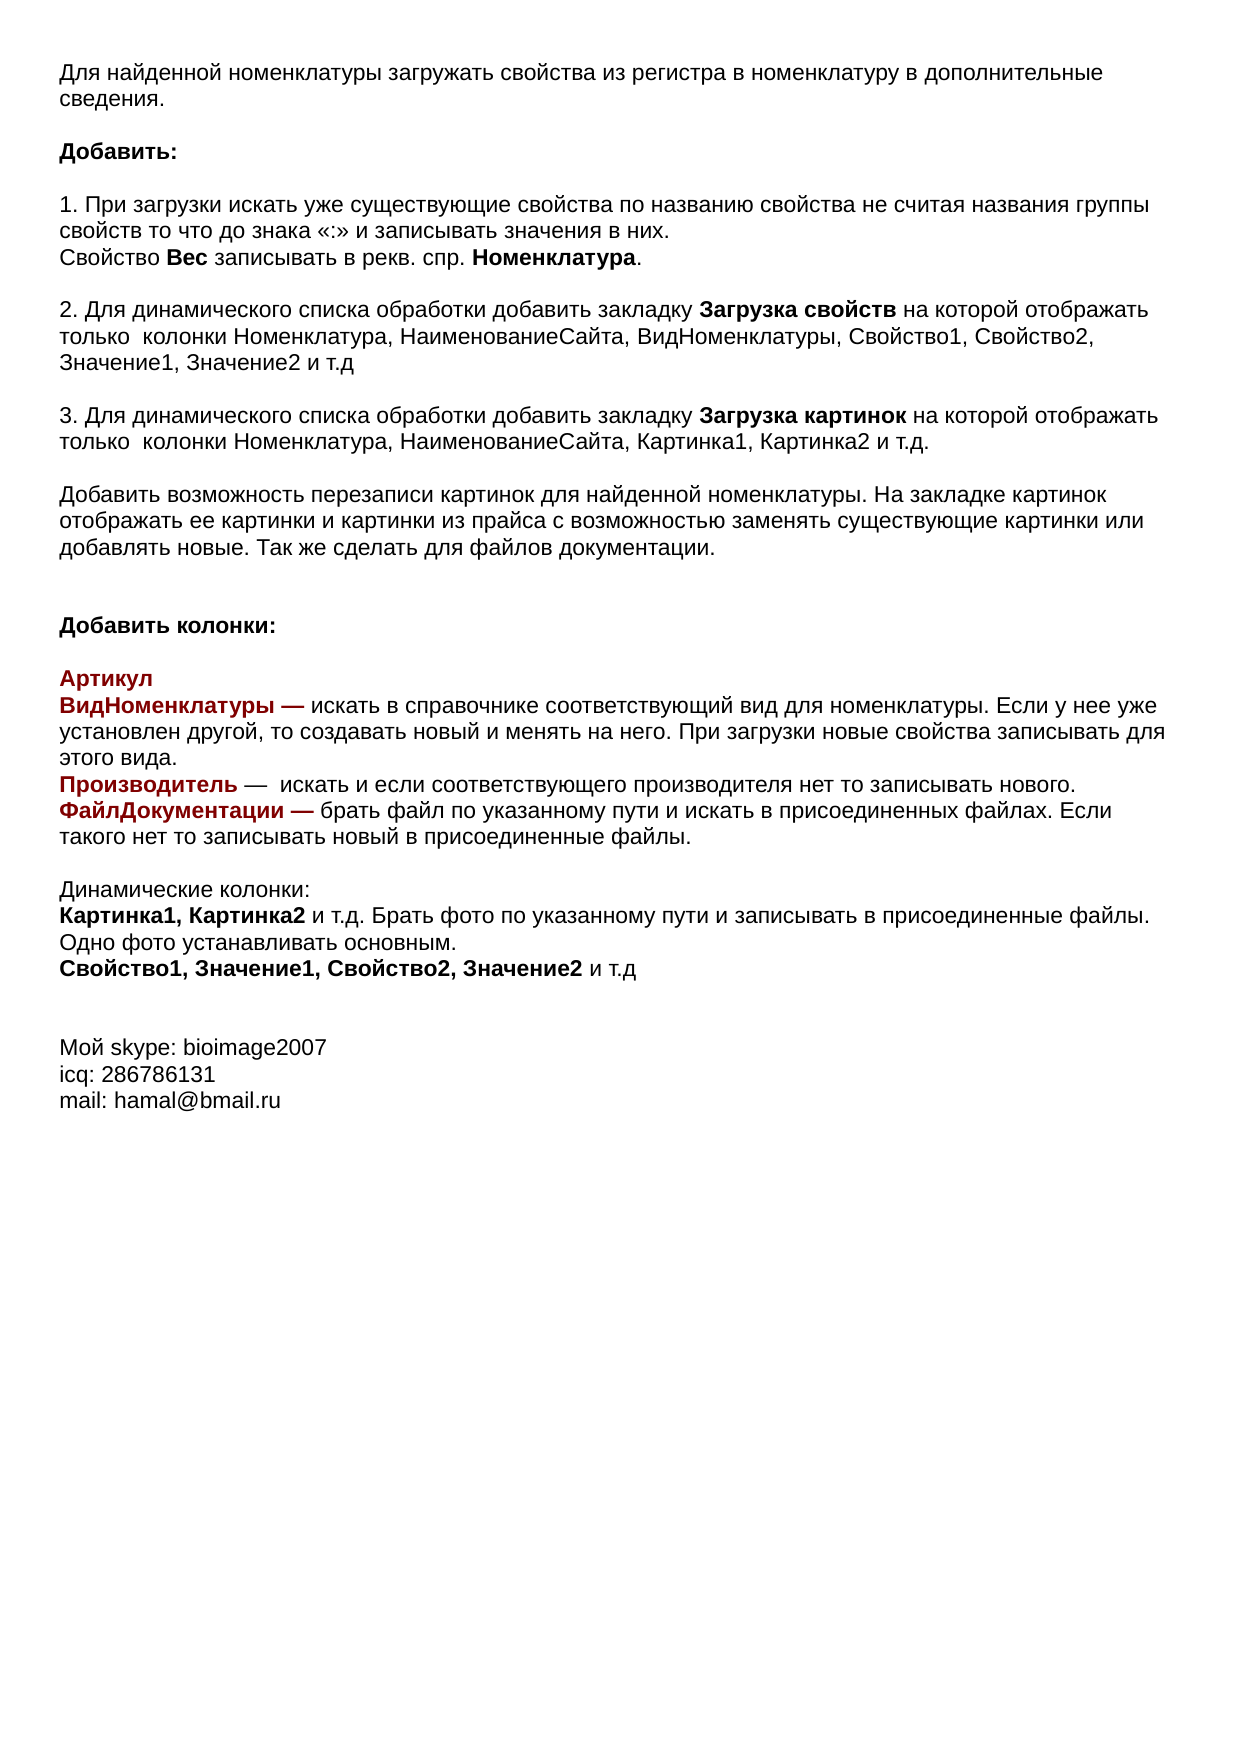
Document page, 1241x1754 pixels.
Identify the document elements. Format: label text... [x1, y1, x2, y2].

text icq: 286786131 [59, 1061, 1181, 1087]
text Свойство Вес записывать в рекв. спр. Номенклатура. [59, 243, 1181, 270]
text Производитель — искать и если соответствующего производителя нет то записывать нового. [59, 771, 1181, 797]
text 3. Для динамического списка обработки добавить закладку Загрузка картинок на которой отображать только колонки Номенклатура, НаименованиеСайта, Картинка1, Картинка2 и т.д. [59, 402, 1181, 454]
text 1. При загрузки искать уже существующие свойства по названию свойства не считая названия группы свойств то что до знака «:» и записывать значения в них. [59, 191, 1181, 243]
text ВидНоменклатуры — искать в справочнике соответствующий вид для номенклатуры. Если у нее уже установлен другой, то создавать новый и менять на него. При загрузки новые свойства записывать для этого вида. [59, 692, 1181, 771]
text Добавить колонки: [59, 612, 1181, 639]
text Динамические колонки: [59, 876, 1181, 902]
text Добавить: [59, 138, 1181, 164]
text Для найденной номенклатуры загружать свойства из регистра в номенклатуру в дополнительные сведения. [59, 59, 1181, 112]
text mail: hamal@bmail.ru [59, 1087, 1181, 1113]
text ФайлДокументации — брать файл по указанному пути и искать в присоединенных файлах. Если такого нет то записывать новый в присоединенные файлы. [59, 797, 1181, 850]
text 2. Для динамического списка обработки добавить закладку Загрузка свойств на которой отображать только колонки Номенклатура, НаименованиеСайта, ВидНоменклатуры, Свойство1, Свойство2, Значение1, Значение2 и т.д [59, 296, 1181, 375]
text Картинка1, Картинка2 и т.д. Брать фото по указанному пути и записывать в присоединенные файлы. Одно фото устанавливать основным. [59, 902, 1181, 955]
text Мой skype: bioimage2007 [59, 1034, 1181, 1061]
text Артикул [59, 665, 1181, 692]
text Добавить возможность перезаписи картинок для найденной номенклатуры. На закладке картинок отображать ее картинки и картинки из прайса с возможностью заменять существующие картинки или добавлять новые. Так же сделать для файлов документации. [59, 481, 1181, 560]
text Свойство1, Значение1, Свойство2, Значение2 и т.д [59, 955, 1181, 981]
